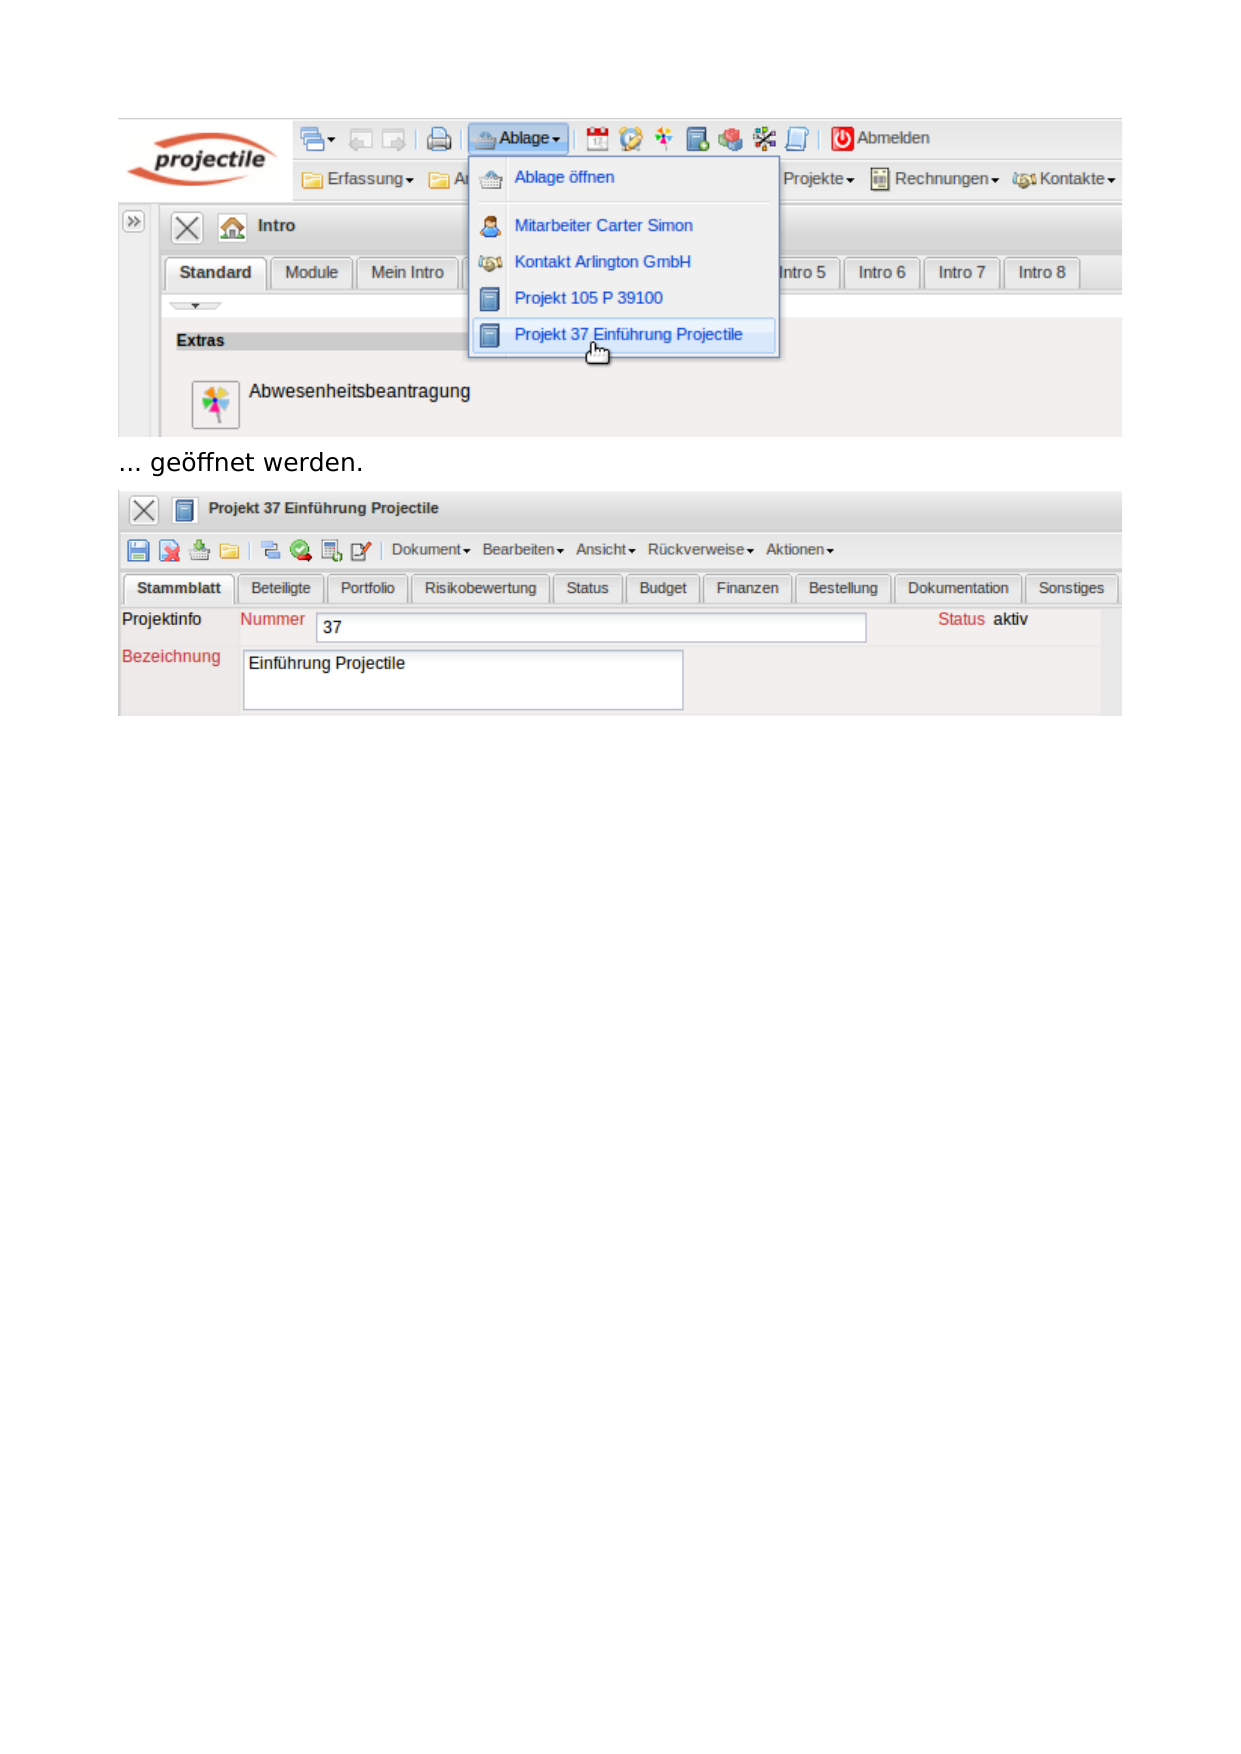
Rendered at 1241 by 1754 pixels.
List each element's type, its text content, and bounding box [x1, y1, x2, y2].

picture [118, 490, 1123, 716]
picture [118, 118, 1123, 437]
text ... geöffnet werden. [118, 449, 1122, 478]
